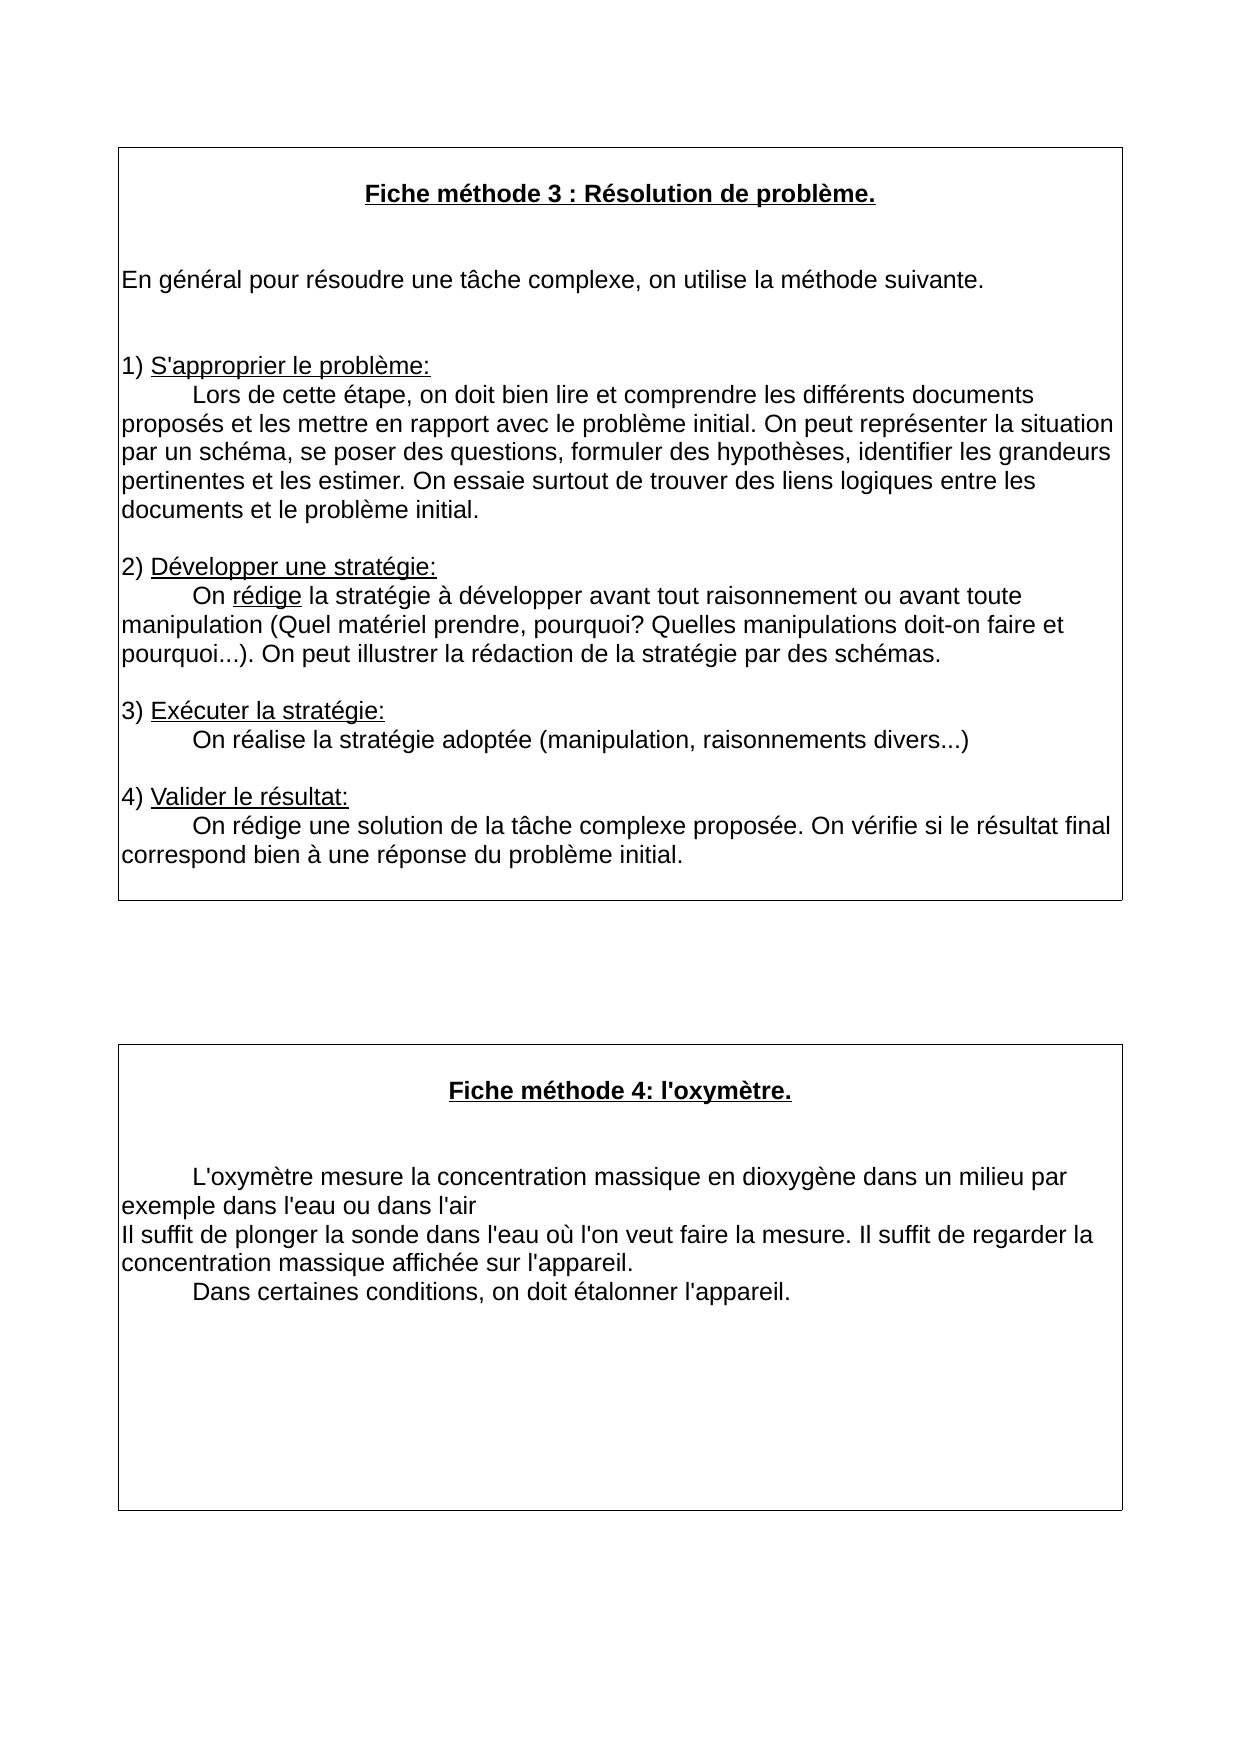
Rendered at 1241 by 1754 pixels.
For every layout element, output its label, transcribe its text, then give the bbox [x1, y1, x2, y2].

text Fiche méthode 4: l'oxymètre. [119, 1073, 1122, 1105]
text 3) Exécuter la stratégie: [119, 693, 1122, 722]
text On réalise la stratégie adoptée (manipulation, raisonnements divers...) [119, 722, 1122, 754]
text 2) Développer une stratégie: [119, 549, 1122, 578]
text Fiche méthode 3 : Résolution de problème. [119, 176, 1122, 207]
text L'oxymètre mesure la concentration massique en dioxygène dans un milieu par exemple dans l'eau ou dans l'air [119, 1159, 1122, 1217]
text On rédige la stratégie à développer avant tout raisonnement ou avant toute manipulation (Quel matériel prendre, pourquoi? Quelles manipulations doit-on faire et pourquoi...). On peut illustrer la rédaction de la stratégie par des schémas. [119, 578, 1122, 667]
text Il suffit de plonger la sonde dans l'eau où l'on veut faire la mesure. Il suffit de regarder la concentration massique affichée sur l'appareil. [119, 1217, 1122, 1274]
text Lors de cette étape, on doit bien lire et comprendre les différents documents proposés et les mettre en rapport avec le problème initial. On peut représenter la situation par un schéma, se poser des questions, formuler des hypothèses, identifier les grandeurs pertinentes et les estimer. On essaie surtout de trouver des liens logiques entre les documents et le problème initial. [119, 377, 1122, 524]
text Dans certaines conditions, on doit étalonner l'appareil. [119, 1274, 1122, 1306]
text 1) S'approprier le problème: [119, 348, 1122, 377]
text On rédige une solution de la tâche complexe proposée. On vérifie si le résultat final correspond bien à une réponse du problème initial. [119, 808, 1122, 869]
text En général pour résoudre une tâche complexe, on utilise la méthode suivante. [119, 262, 1122, 294]
text 4) Valider le résultat: [119, 779, 1122, 808]
